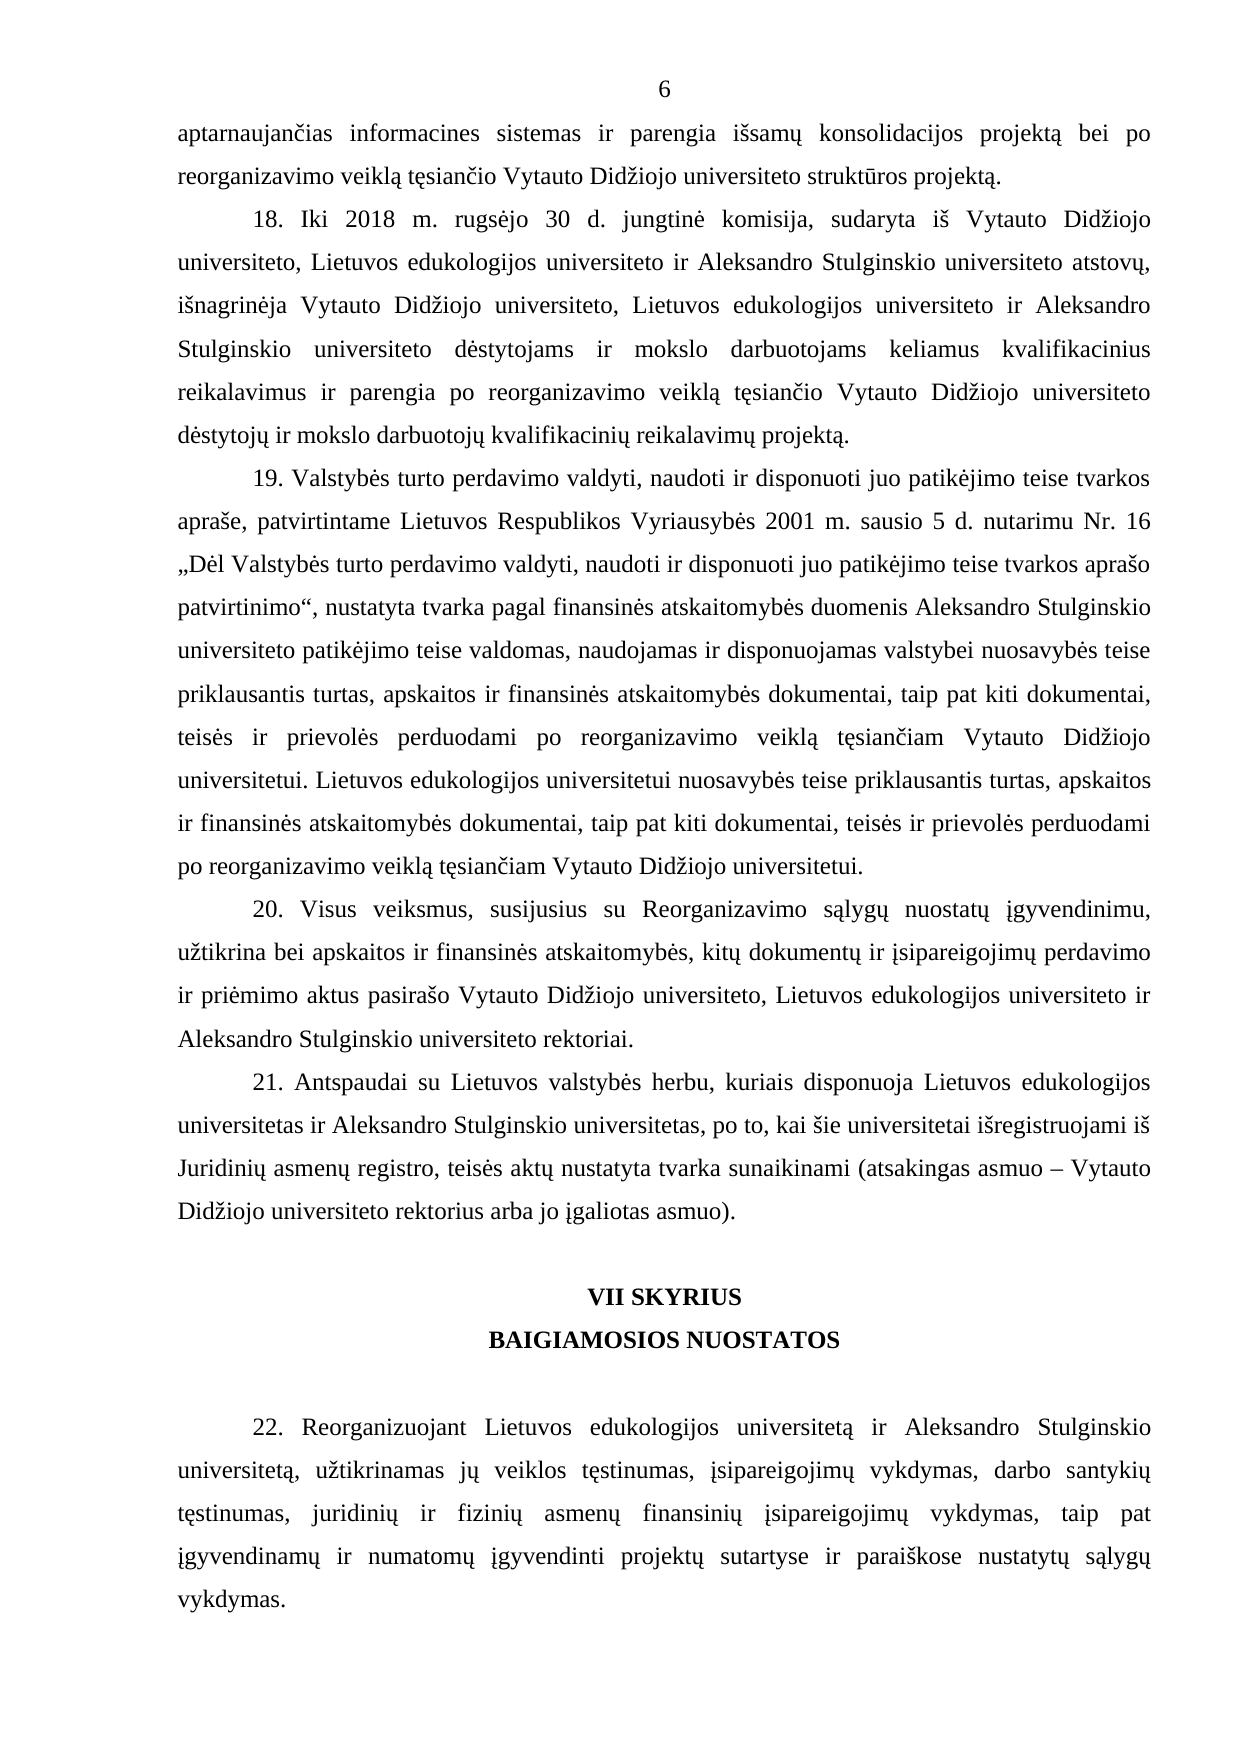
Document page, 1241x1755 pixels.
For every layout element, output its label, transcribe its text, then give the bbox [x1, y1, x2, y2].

text 19. Valstybės turto perdavimo valdyti, naudoti ir disponuoti juo patikėjimo teise tvarkos apraše, patvirtintame Lietuvos Respublikos Vyriausybės 2001 m. sausio 5 d. nutarimu Nr. 16 „Dėl Valstybės turto perdavimo valdyti, naudoti ir disponuoti juo patikėjimo teise tvarkos aprašo patvirtinimo“, nustatyta tvarka pagal finansinės atskaitomybės duomenis Aleksandro Stulginskio universiteto patikėjimo teise valdomas, naudojamas ir disponuojamas valstybei nuosavybės teise priklausantis turtas, apskaitos ir finansinės atskaitomybės dokumentai, taip pat kiti dokumentai, teisės ir prievolės perduodami po reorganizavimo veiklą tęsiančiam Vytauto Didžiojo universitetui. Lietuvos edukologijos universitetui nuosavybės teise priklausantis turtas, apskaitos ir finansinės atskaitomybės dokumentai, taip pat kiti dokumentai, teisės ir prievolės perduodami po reorganizavimo veiklą tęsiančiam Vytauto Didžiojo universitetui. [177, 463, 1152, 880]
text BAIGIAMOSIOS NUOSTATOS [177, 1326, 1152, 1354]
text 21. Antspaudai su Lietuvos valstybės herbu, kuriais disponuoja Lietuvos edukologijos universitetas ir Aleksandro Stulginskio universitetas, po to, kai šie universitetai išregistruojami iš Juridinių asmenų registro, teisės aktų nustatyta tvarka sunaikinami (atsakingas asmuo – Vytauto Didžiojo universiteto rektorius arba jo įgaliotas asmuo). [177, 1067, 1152, 1225]
text VII SKYRIUS [177, 1282, 1152, 1311]
text 18. Iki 2018 m. rugsėjo 30 d. jungtinė komisija, sudaryta iš Vytauto Didžiojo universiteto, Lietuvos edukologijos universiteto ir Aleksandro Stulginskio universiteto atstovų, išnagrinėja Vytauto Didžiojo universiteto, Lietuvos edukologijos universiteto ir Aleksandro Stulginskio universiteto dėstytojams ir mokslo darbuotojams keliamus kvalifikacinius reikalavimus ir parengia po reorganizavimo veiklą tęsiančio Vytauto Didžiojo universiteto dėstytojų ir mokslo darbuotojų kvalifikacinių reikalavimų projektą. [177, 204, 1152, 449]
text 20. Visus veiksmus, susijusius su Reorganizavimo sąlygų nuostatų įgyvendinimu, užtikrina bei apskaitos ir finansinės atskaitomybės, kitų dokumentų ir įsipareigojimų perdavimo ir priėmimo aktus pasirašo Vytauto Didžiojo universiteto, Lietuvos edukologijos universiteto ir Aleksandro Stulginskio universiteto rektoriai. [177, 894, 1152, 1052]
text 22. Reorganizuojant Lietuvos edukologijos universitetą ir Aleksandro Stulginskio universitetą, užtikrinamas jų veiklos tęstinumas, įsipareigojimų vykdymas, darbo santykių tęstinumas, juridinių ir fizinių asmenų finansinių įsipareigojimų vykdymas, taip pat įgyvendinamų ir numatomų įgyvendinti projektų sutartyse ir paraiškose nustatytų sąlygų vykdymas. [177, 1412, 1152, 1613]
text aptarnaujančias informacines sistemas ir parengia išsamų konsolidacijos projektą bei po reorganizavimo veiklą tęsiančio Vytauto Didžiojo universiteto struktūros projektą. [177, 118, 1152, 190]
